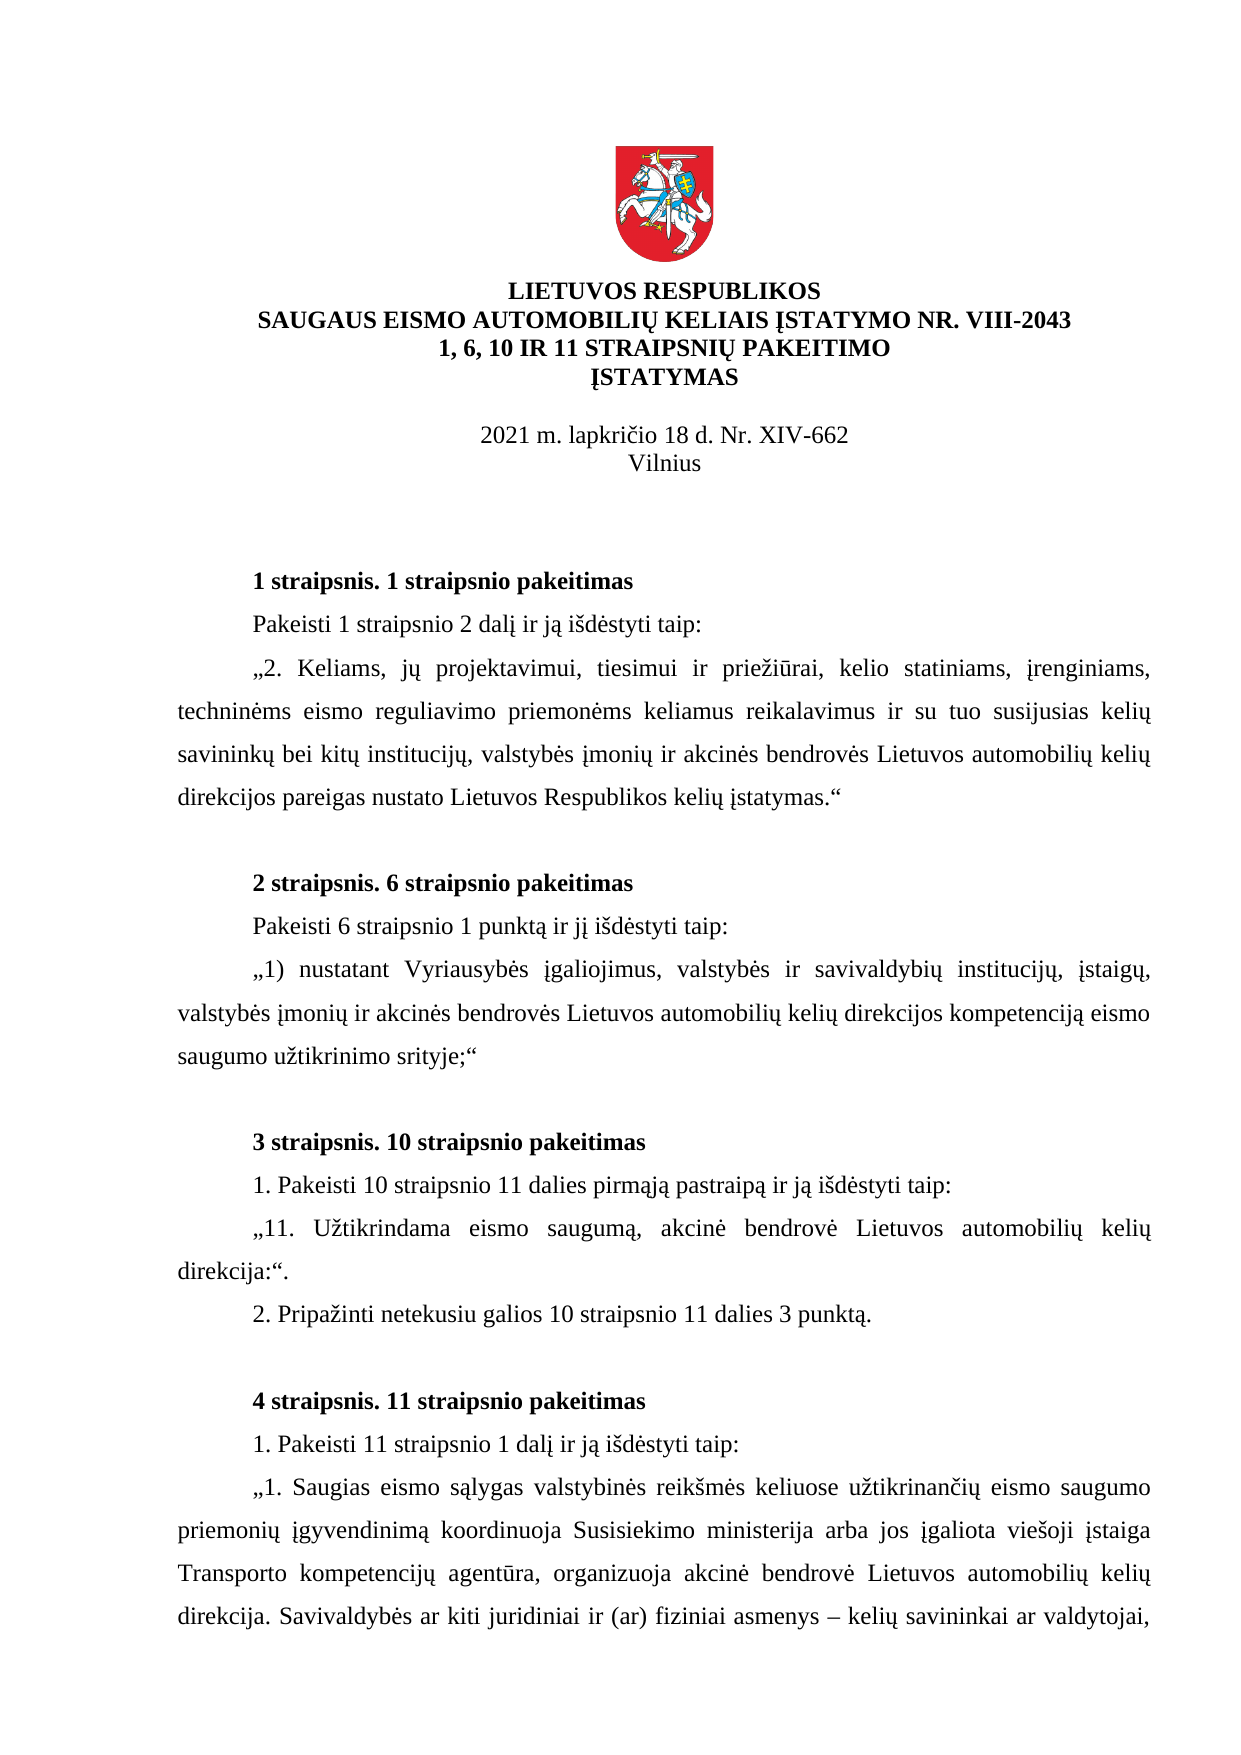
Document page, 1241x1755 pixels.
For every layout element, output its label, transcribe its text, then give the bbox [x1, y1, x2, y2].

text LIETUVOS RESPUBLIKOS [177, 276, 1152, 305]
text ĮSTATYMAS [177, 362, 1152, 391]
text „11. Užtikrindama eismo saugumą, akcinė bendrovė Lietuvos automobilių kelių direkcija:“. [177, 1213, 1152, 1285]
text Pakeisti 6 straipsnio 1 punktą ir jį išdėstyti taip: [177, 911, 1152, 940]
text SAUGAUS EISMO AUTOMOBILIŲ KELIAIS ĮSTATYMO NR. VIII-2043 1, 6, 10 IR 11 STRAIPSNIŲ PAKEITIMO [177, 305, 1152, 362]
text 1 straipsnis. 1 straipsnio pakeitimas [177, 566, 1152, 595]
text 2 straipsnis. 6 straipsnio pakeitimas [177, 868, 1152, 897]
text Vilnius [177, 448, 1152, 477]
text 2021 m. lapkričio 18 d. Nr. XIV-662 [177, 420, 1152, 448]
text „2. Keliams, jų projektavimui, tiesimui ir priežiūrai, kelio statiniams, įrenginiams, techninėms eismo reguliavimo priemonėms keliamus reikalavimus ir su tuo susijusias kelių savininkų bei kitų institucijų, valstybės įmonių ir akcinės bendrovės Lietuvos automobilių kelių direkcijos pareigas nustato Lietuvos Respublikos kelių įstatymas.“ [177, 653, 1152, 811]
text Pakeisti 1 straipsnio 2 dalį ir ją išdėstyti taip: [177, 609, 1152, 638]
text 4 straipsnis. 11 straipsnio pakeitimas [177, 1386, 1152, 1414]
text 2. Pripažinti netekusiu galios 10 straipsnio 11 dalies 3 punktą. [177, 1299, 1152, 1328]
text „1) nustatant Vyriausybės įgaliojimus, valstybės ir savivaldybių institucijų, įstaigų, valstybės įmonių ir akcinės bendrovės Lietuvos automobilių kelių direkcijos kompetenciją eismo saugumo užtikrinimo srityje;“ [177, 954, 1152, 1069]
text 1. Pakeisti 10 straipsnio 11 dalies pirmąją pastraipą ir ją išdėstyti taip: [177, 1170, 1152, 1199]
text 3 straipsnis. 10 straipsnio pakeitimas [177, 1127, 1152, 1156]
text 1. Pakeisti 11 straipsnio 1 dalį ir ją išdėstyti taip: [177, 1429, 1152, 1458]
text „1. Saugias eismo sąlygas valstybinės reikšmės keliuose užtikrinančių eismo saugumo priemonių įgyvendinimą koordinuoja Susisiekimo ministerija arba jos įgaliota viešoji įstaiga Transporto kompetencijų agentūra, organizuoja akcinė bendrovė Lietuvos automobilių kelių direkcija. Savivaldybės ar kiti juridiniai ir (ar) fiziniai asmenys – kelių savininkai ar valdytojai, [177, 1472, 1152, 1630]
